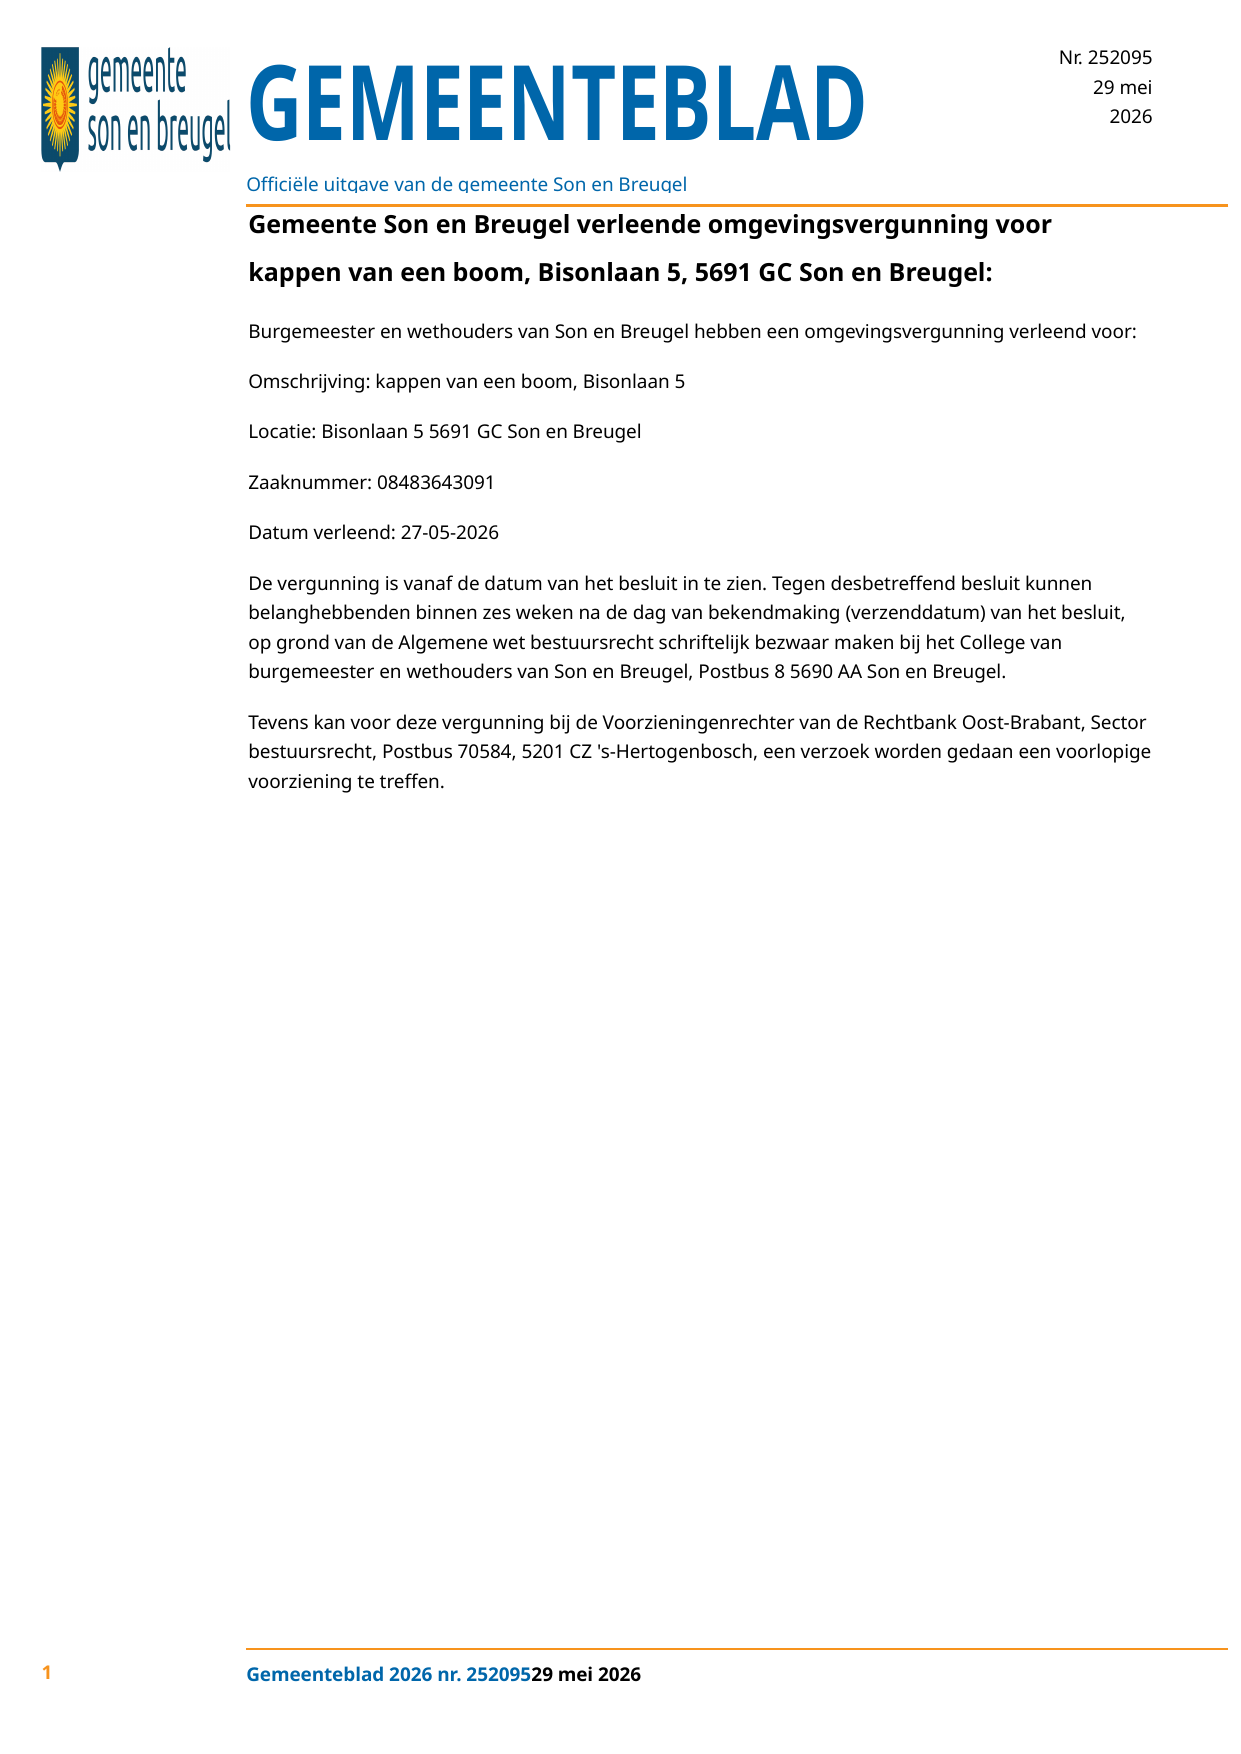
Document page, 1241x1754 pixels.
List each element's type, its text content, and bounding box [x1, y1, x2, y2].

text Zaaknummer: 08483643091 [248, 469, 1152, 495]
text Gemeente Son en Breugel verleende omgevingsvergunning voor kappen van een boom, Bisonlaan 5, 5691 GC Son en Breugel: [248, 207, 1152, 288]
picture [41, 47, 231, 172]
text Burgemeester en wethouders van Son en Breugel hebben een omgevingsvergunning verleend voor: [248, 318, 1152, 344]
text Locatie: Bisonlaan 5 5691 GC Son en Breugel [248, 419, 1152, 444]
text Datum verleend: 27-05-2026 [248, 519, 1152, 545]
text Tevens kan voor deze vergunning bij de Voorzieningenrechter van de Rechtbank Oost-Brabant, Sector bestuursrecht, Postbus 70584, 5201 CZ 's-Hertogenbosch, een verzoek worden gedaan een voorlopige voorziening te treffen. [248, 709, 1152, 794]
text Omschrijving: kappen van een boom, Bisonlaan 5 [248, 368, 1152, 394]
text De vergunning is vanaf de datum van het besluit in te zien. Tegen desbetreffend besluit kunnen belanghebbenden binnen zes weken na de dag van bekendmaking (verzenddatum) van het besluit, op grond van de Algemene wet bestuursrecht schriftelijk bezwaar maken bij het College van burgemeester en wethouders van Son en Breugel, Postbus 8 5690 AA Son en Breugel. [248, 570, 1152, 684]
